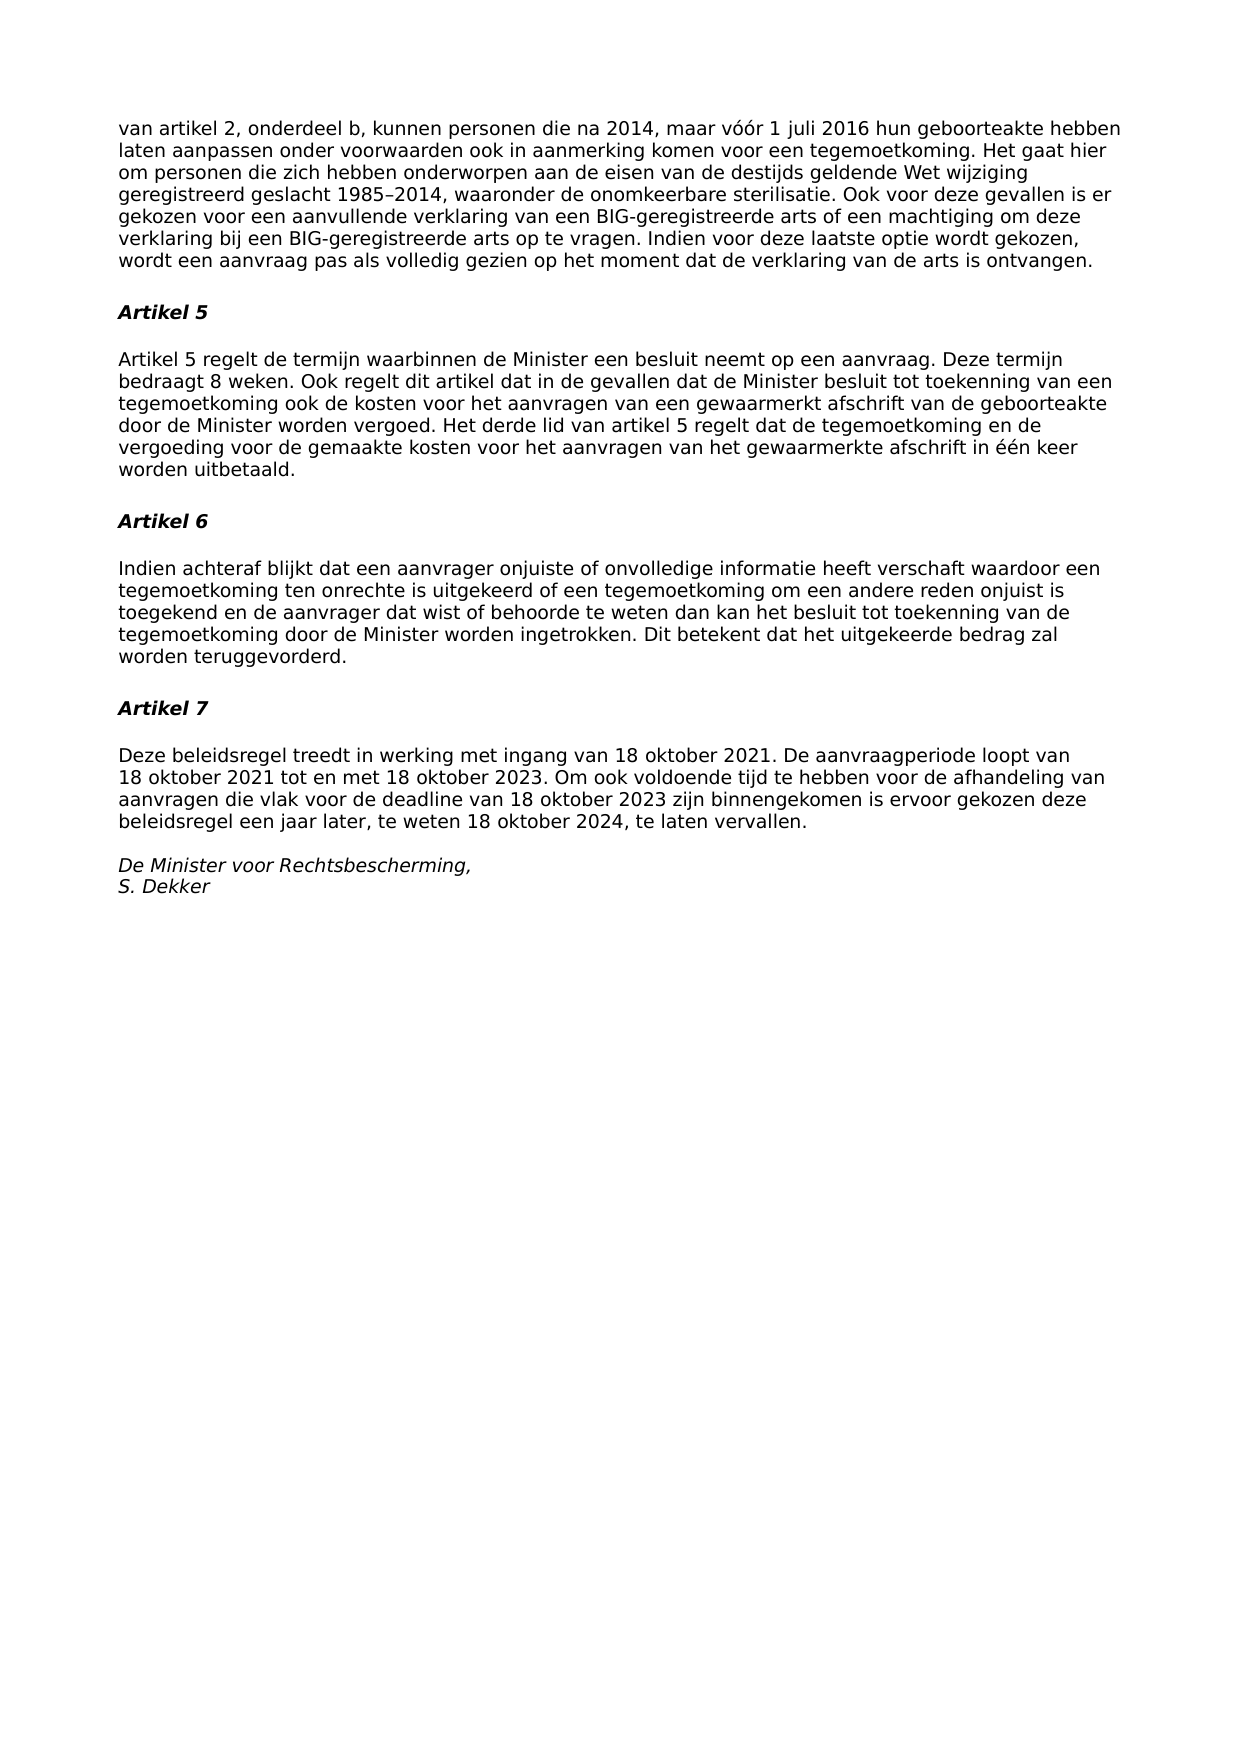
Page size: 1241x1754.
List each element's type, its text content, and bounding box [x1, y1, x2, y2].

text Artikel 5 regelt de termijn waarbinnen de Minister een besluit neemt op een aanvraag. Deze termijn bedraagt 8 weken. Ook regelt dit artikel dat in de gevallen dat de Minister besluit tot toekenning van een tegemoetkoming ook de kosten voor het aanvragen van een gewaarmerkt afschrift van de geboorteakte door de Minister worden vergoed. Het derde lid van artikel 5 regelt dat de tegemoetkoming en de vergoeding voor de gemaakte kosten voor het aanvragen van het gewaarmerkte afschrift in één keer worden uitbetaald. [118, 349, 1122, 481]
subtitle Artikel 6 [118, 511, 1122, 533]
text van artikel 2, onderdeel b, kunnen personen die na 2014, maar vóór 1 juli 2016 hun geboorteakte hebben laten aanpassen onder voorwaarden ook in aanmerking komen voor een tegemoetkoming. Het gaat hier om personen die zich hebben onderworpen aan de eisen van de destijds geldende Wet wijziging geregistreerd geslacht 1985–2014, waaronder de onomkeerbare sterilisatie. Ook voor deze gevallen is er gekozen voor een aanvullende verklaring van een BIG-geregistreerde arts of een machtiging om deze verklaring bij een BIG-geregistreerde arts op te vragen. Indien voor deze laatste optie wordt gekozen, wordt een aanvraag pas als volledig gezien op het moment dat de verklaring van de arts is ontvangen. [118, 118, 1122, 272]
text Indien achteraf blijkt dat een aanvrager onjuiste of onvolledige informatie heeft verschaft waardoor een tegemoetkoming ten onrechte is uitgekeerd of een tegemoetkoming om een andere reden onjuist is toegekend en de aanvrager dat wist of behoorde te weten dan kan het besluit tot toekenning van de tegemoetkoming door de Minister worden ingetrokken. Dit betekent dat het uitgekeerde bedrag zal worden teruggevorderd. [118, 558, 1122, 668]
subtitle Artikel 7 [118, 698, 1122, 720]
subtitle Artikel 5 [118, 302, 1122, 324]
text Deze beleidsregel treedt in werking met ingang van 18 oktober 2021. De aanvraagperiode loopt van 18 oktober 2021 tot en met 18 oktober 2023. Om ook voldoende tijd te hebben voor de afhandeling van aanvragen die vlak voor de deadline van 18 oktober 2023 zijn binnengekomen is ervoor gekozen deze beleidsregel een jaar later, te weten 18 oktober 2024, te laten vervallen. [118, 745, 1122, 833]
text De Minister voor Rechtsbescherming, S. Dekker [118, 854, 1122, 898]
